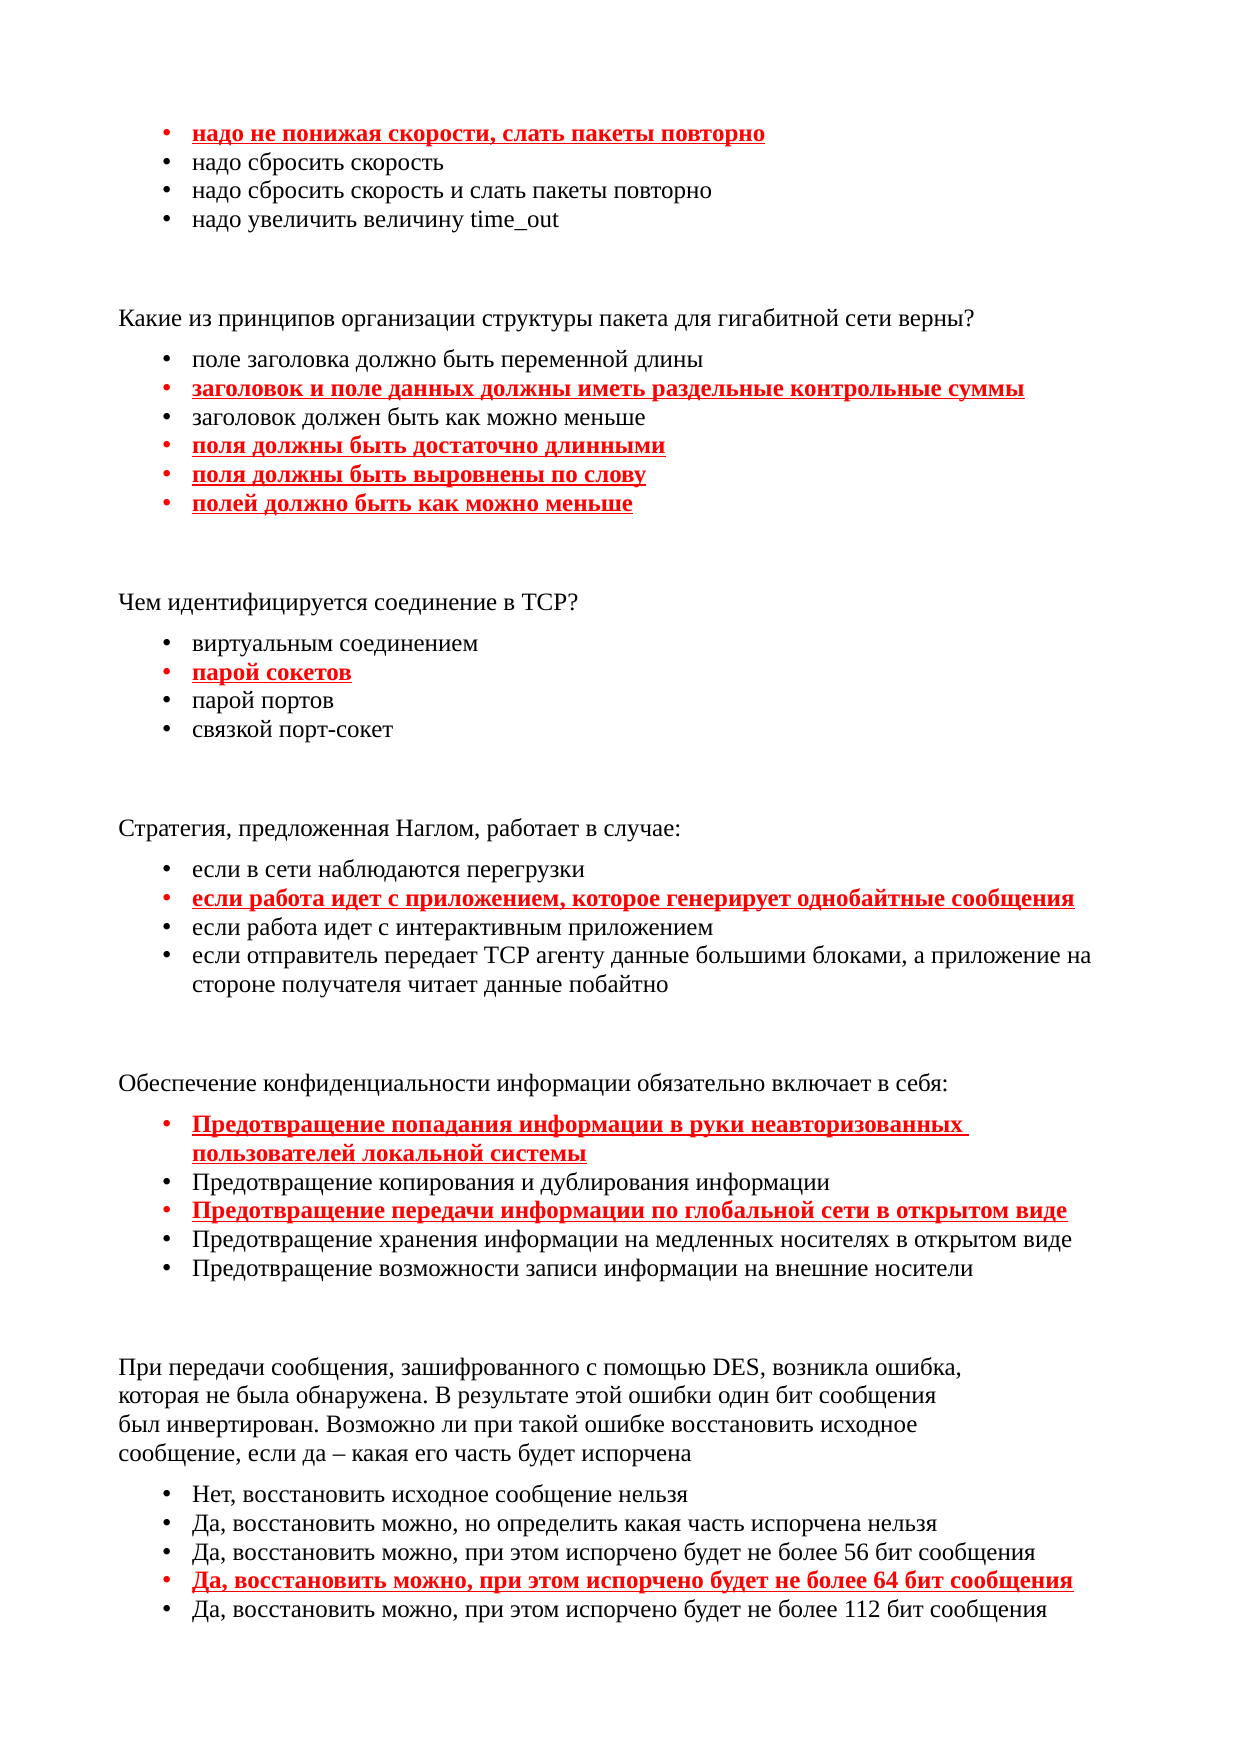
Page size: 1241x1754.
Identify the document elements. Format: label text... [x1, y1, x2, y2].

list Да, восстановить можно, при этом испорчено будет не более 64 бит сообщения [162, 1566, 1122, 1594]
list Предотвращение хранения информации на медленных носителях в открытом виде [162, 1224, 1122, 1253]
list полей должно быть как можно меньше [162, 488, 1122, 517]
list если работа идет с интерактивным приложением [162, 912, 1122, 941]
list Да, восстановить можно, при этом испорчено будет не более 56 бит сообщения [162, 1537, 1122, 1566]
list Да, восстановить можно, при этом испорчено будет не более 112 бит сообщения [162, 1594, 1122, 1623]
list если работа идет с приложением, которое генерирует однобайтные сообщения [162, 883, 1122, 912]
list Да, восстановить можно, но определить какая часть испорчена нельзя [162, 1508, 1122, 1537]
list Предотвращение копирования и дублирования информации [162, 1167, 1122, 1196]
text Стратегия, предложенная Наглом, работает в случае: [118, 756, 1122, 842]
list надо сбросить скорость [162, 147, 1122, 176]
list Предотвращение попадания информации в руки неавторизованных пользователей локальной системы [162, 1109, 1122, 1167]
list связкой порт-сокет [162, 714, 1122, 743]
list поля должны быть выровнены по слову [162, 459, 1122, 488]
text Какие из принципов организации структуры пакета для гигабитной сети верны? [118, 246, 1122, 332]
list надо увеличить величину time_out [162, 204, 1122, 233]
list если в сети наблюдаются перегрузки [162, 854, 1122, 883]
list заголовок должен быть как можно меньше [162, 402, 1122, 431]
list если отправитель передает ТСР агенту данные большими блоками, а приложение на стороне получателя читает данные побайтно [162, 941, 1122, 998]
list поле заголовка должно быть переменной длины [162, 344, 1122, 373]
list виртуальным соединением [162, 628, 1122, 657]
list парой портов [162, 686, 1122, 714]
list поля должны быть достаточно длинными [162, 431, 1122, 459]
list надо не понижая скорости, слать пакеты повторно [162, 118, 1122, 147]
list Нет, восстановить исходное сообщение нельзя [162, 1479, 1122, 1508]
list заголовок и поле данных должны иметь раздельные контрольные суммы [162, 373, 1122, 402]
list надо сбросить скорость и слать пакеты повторно [162, 176, 1122, 204]
list парой сокетов [162, 657, 1122, 686]
text При передачи сообщения, зашифрованного с помощью DES, возникла ошибка, которая не была обнаружена. В результате этой ошибки один бит сообщения был инвертирован. Возможно ли при такой ошибке восстановить исходное сообщение, если да – какая его часть будет испорчена [118, 1294, 1122, 1467]
text Чем идентифицируется соединение в TCP? [118, 529, 1122, 616]
list Предотвращение возможности записи информации на внешние носители [162, 1253, 1122, 1282]
text Обеспечение конфиденциальности информации обязательно включает в себя: [118, 1011, 1122, 1097]
list Предотвращение передачи информации по глобальной сети в открытом виде [162, 1196, 1122, 1224]
